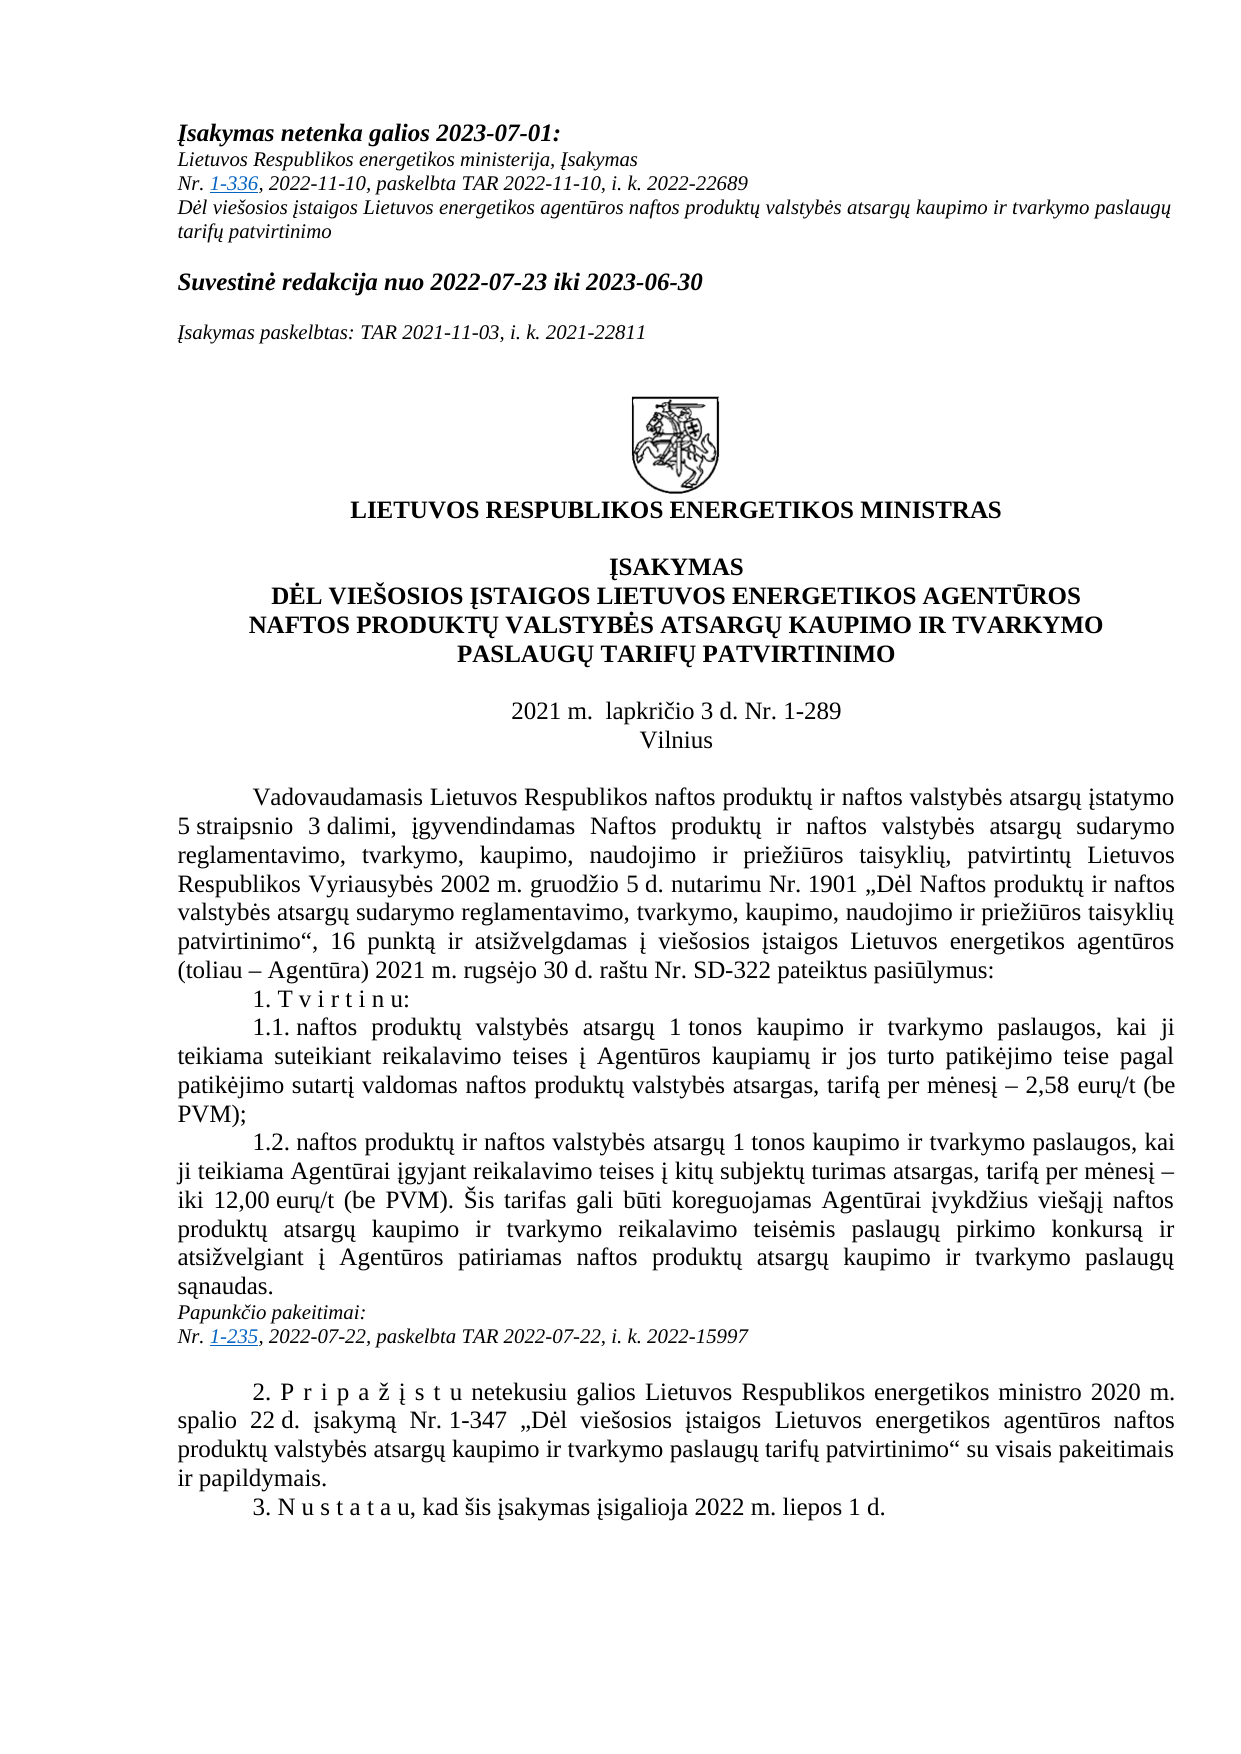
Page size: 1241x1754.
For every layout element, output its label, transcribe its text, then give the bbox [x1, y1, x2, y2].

text naftos produktų valstybės atsargų kaupimo ir tvarkymo paslaugŲ tarifų patvirtinimo [177, 610, 1175, 667]
text Įsakymas netenka galios 2023-07-01: [177, 118, 1175, 147]
text Lietuvos Respublikos energetikos ministerija, Įsakymas [177, 147, 1175, 171]
text DĖL viešosios įstaigos lietuvos energetikos agentūros [177, 581, 1175, 610]
text Suvestinė redakcija nuo 2022-07-23 iki 2023-06-30 [177, 267, 1175, 296]
text Nr. 1-235, 2022-07-22, paskelbta TAR 2022-07-22, i. k. 2022-15997 [177, 1324, 1175, 1348]
text įsakymas [177, 552, 1175, 581]
text Vadovaudamasis Lietuvos Respublikos naftos produktų ir naftos valstybės atsargų įstatymo 5 straipsnio 3 dalimi, įgyvendindamas Naftos produktų ir naftos valstybės atsargų sudarymo reglamentavimo, tvarkymo, kaupimo, naudojimo ir priežiūros taisyklių, patvirtintų Lietuvos Respublikos Vyriausybės 2002 m. gruodžio 5 d. nutarimu Nr. 1901 „Dėl Naftos produktų ir naftos valstybės atsargų sudarymo reglamentavimo, tvarkymo, kaupimo, naudojimo ir priežiūros taisyklių patvirtinimo“, 16 punktą ir atsižvelgdamas į viešosios įstaigos Lietuvos energetikos agentūros (toliau – Agentūra) 2021 m. rugsėjo 30 d. raštu Nr. SD-322 pateiktus pasiūlymus: [177, 782, 1175, 984]
text 2021 m. lapkričio 3 d. Nr. 1-289 [177, 696, 1175, 725]
text 1. T v i r t i n u: [177, 984, 1175, 1012]
text 1.2. naftos produktų ir naftos valstybės atsargų 1 tonos kaupimo ir tvarkymo paslaugos, kai ji teikiama Agentūrai įgyjant reikalavimo teises į kitų subjektų turimas atsargas, tarifą per mėnesį – iki 12,00 eurų/t (be PVM). Šis tarifas gali būti koreguojamas Agentūrai įvykdžius viešąjį naftos produktų atsargų kaupimo ir tvarkymo reikalavimo teisėmis paslaugų pirkimo konkursą ir atsižvelgiant į Agentūros patiriamas naftos produktų atsargų kaupimo ir tvarkymo paslaugų sąnaudas. [177, 1127, 1175, 1300]
text Vilnius [177, 725, 1175, 754]
text Nr. 1-336, 2022-11-10, paskelbta TAR 2022-11-10, i. k. 2022-22689 [177, 171, 1175, 195]
text LIETUVOS RESPUBLIKOS ENERGETIKOS MINISTRAS [177, 495, 1175, 524]
text Papunkčio pakeitimai: [177, 1300, 1175, 1324]
text Įsakymas paskelbtas: TAR 2021-11-03, i. k. 2021-22811 [177, 320, 1175, 344]
text 3. N u s t a t a u, kad šis įsakymas įsigalioja 2022 m. liepos 1 d. [177, 1492, 1175, 1521]
text Dėl viešosios įstaigos Lietuvos energetikos agentūros naftos produktų valstybės atsargų kaupimo ir tvarkymo paslaugų tarifų patvirtinimo [177, 195, 1175, 243]
text 1.1. naftos produktų valstybės atsargų 1 tonos kaupimo ir tvarkymo paslaugos, kai ji teikiama suteikiant reikalavimo teises į Agentūros kaupiamų ir jos turto patikėjimo teise pagal patikėjimo sutartį valdomas naftos produktų valstybės atsargas, tarifą per mėnesį – 2,58 eurų/t (be PVM); [177, 1012, 1175, 1127]
text 2. P r i p a ž į s t u netekusiu galios Lietuvos Respublikos energetikos ministro 2020 m. spalio 22 d. įsakymą Nr. 1-347 „Dėl viešosios įstaigos Lietuvos energetikos agentūros naftos produktų valstybės atsargų kaupimo ir tvarkymo paslaugų tarifų patvirtinimo“ su visais pakeitimais ir papildymais. [177, 1377, 1175, 1492]
